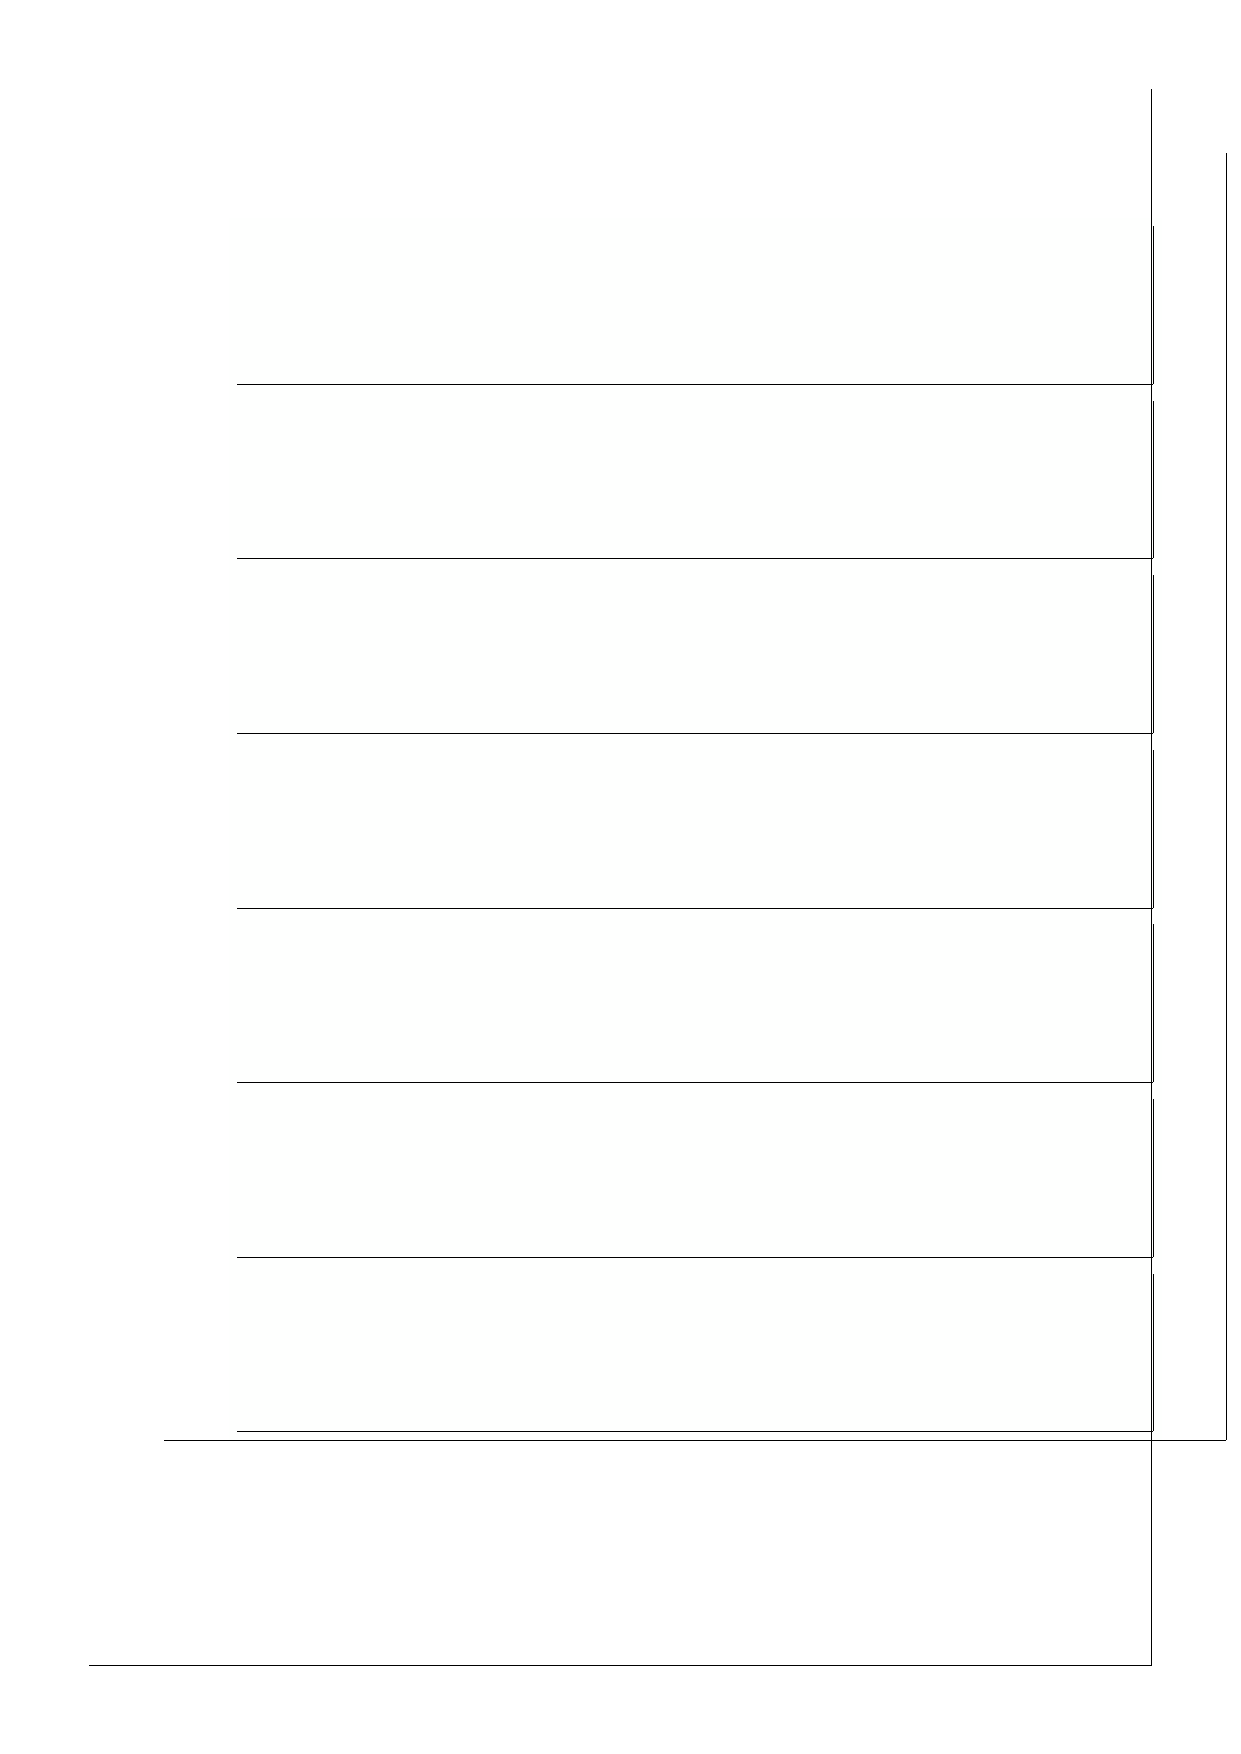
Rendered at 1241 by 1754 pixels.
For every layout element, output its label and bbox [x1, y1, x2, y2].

table_cell [229, 1265, 1151, 1440]
table_cell [1152, 916, 1162, 1091]
table_cell [229, 1091, 1151, 1265]
table_cell [229, 218, 1151, 392]
table_cell [1152, 567, 1162, 741]
table_cell [1152, 218, 1162, 392]
table_cell [229, 916, 1151, 1091]
table_cell [1152, 1091, 1162, 1265]
table_cell [1152, 741, 1162, 916]
table_cell [229, 567, 1151, 741]
table_cell [1152, 392, 1162, 567]
table_cell [1152, 1265, 1162, 1440]
table_cell [229, 392, 1151, 567]
table_cell [229, 741, 1151, 916]
